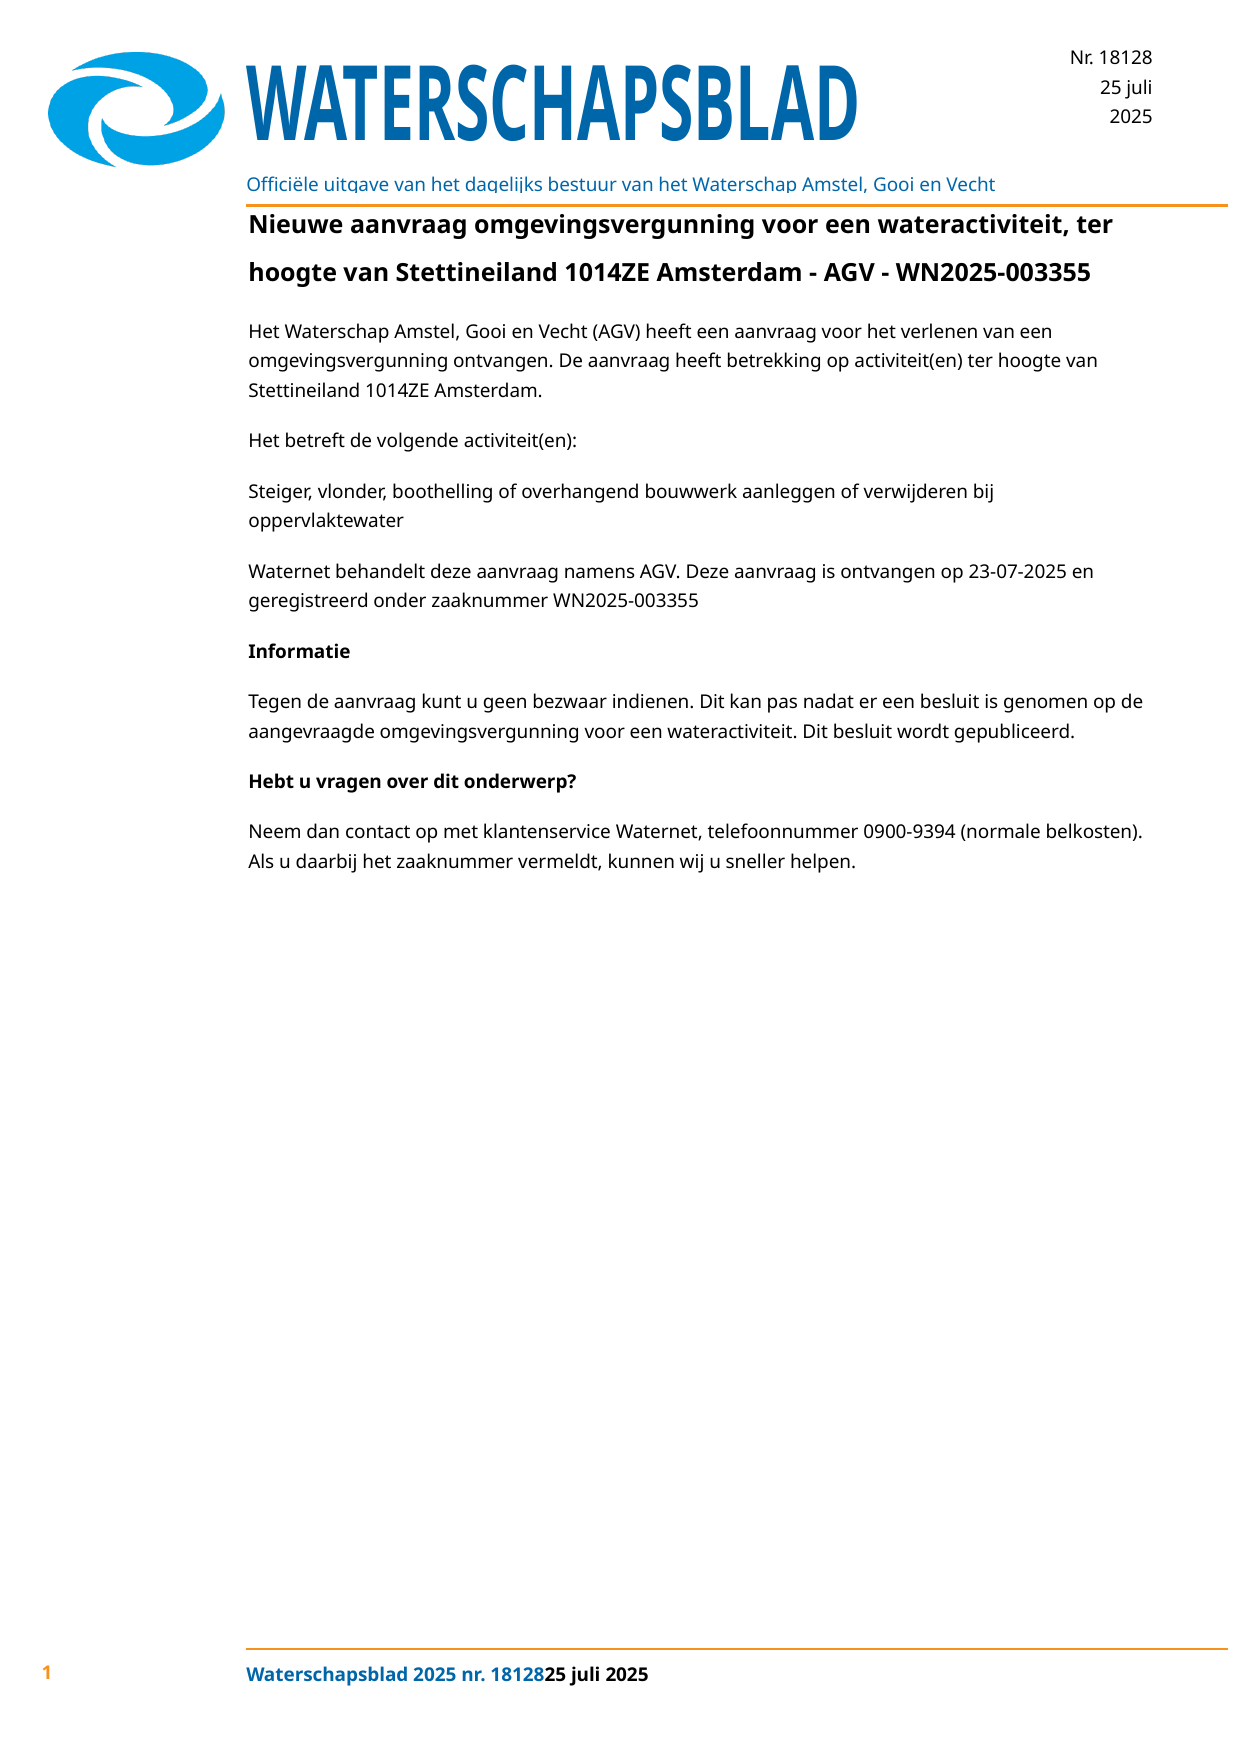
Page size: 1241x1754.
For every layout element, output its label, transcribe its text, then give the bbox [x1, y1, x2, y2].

picture [41, 47, 231, 172]
text Het betreft de volgende activiteit(en): [248, 427, 1152, 453]
text Neem dan contact op met klantenservice Waternet, telefoonnummer 0900-9394 (normale belkosten). Als u daarbij het zaaknummer vermeldt, kunnen wij u sneller helpen. [248, 819, 1152, 874]
text Het Waterschap Amstel, Gooi en Vecht (AGV) heeft een aanvraag voor het verlenen van een omgevingsvergunning ontvangen. De aanvraag heeft betrekking op activiteit(en) ter hoogte van Stettineiland 1014ZE Amsterdam. [248, 318, 1152, 403]
text Tegen de aanvraag kunt u geen bezwaar indienen. Dit kan pas nadat er een besluit is genomen op de aangevraagde omgevingsvergunning voor een wateractiviteit. Dit besluit wordt gepubliceerd. [248, 688, 1152, 744]
text Steiger, vlonder, boothelling of overhangend bouwwerk aanleggen of verwijderen bij oppervlaktewater [248, 478, 1152, 533]
text Informatie [248, 638, 1152, 664]
text Waternet behandelt deze aanvraag namens AGV. Deze aanvraag is ontvangen op 23-07-2025 en geregistreerd onder zaaknummer WN2025-003355 [248, 558, 1152, 613]
text Hebt u vragen over dit onderwerp? [248, 768, 1152, 794]
text Nieuwe aanvraag omgevingsvergunning voor een wateractiviteit, ter hoogte van Stettineiland 1014ZE Amsterdam - AGV - WN2025-003355 [248, 207, 1152, 288]
